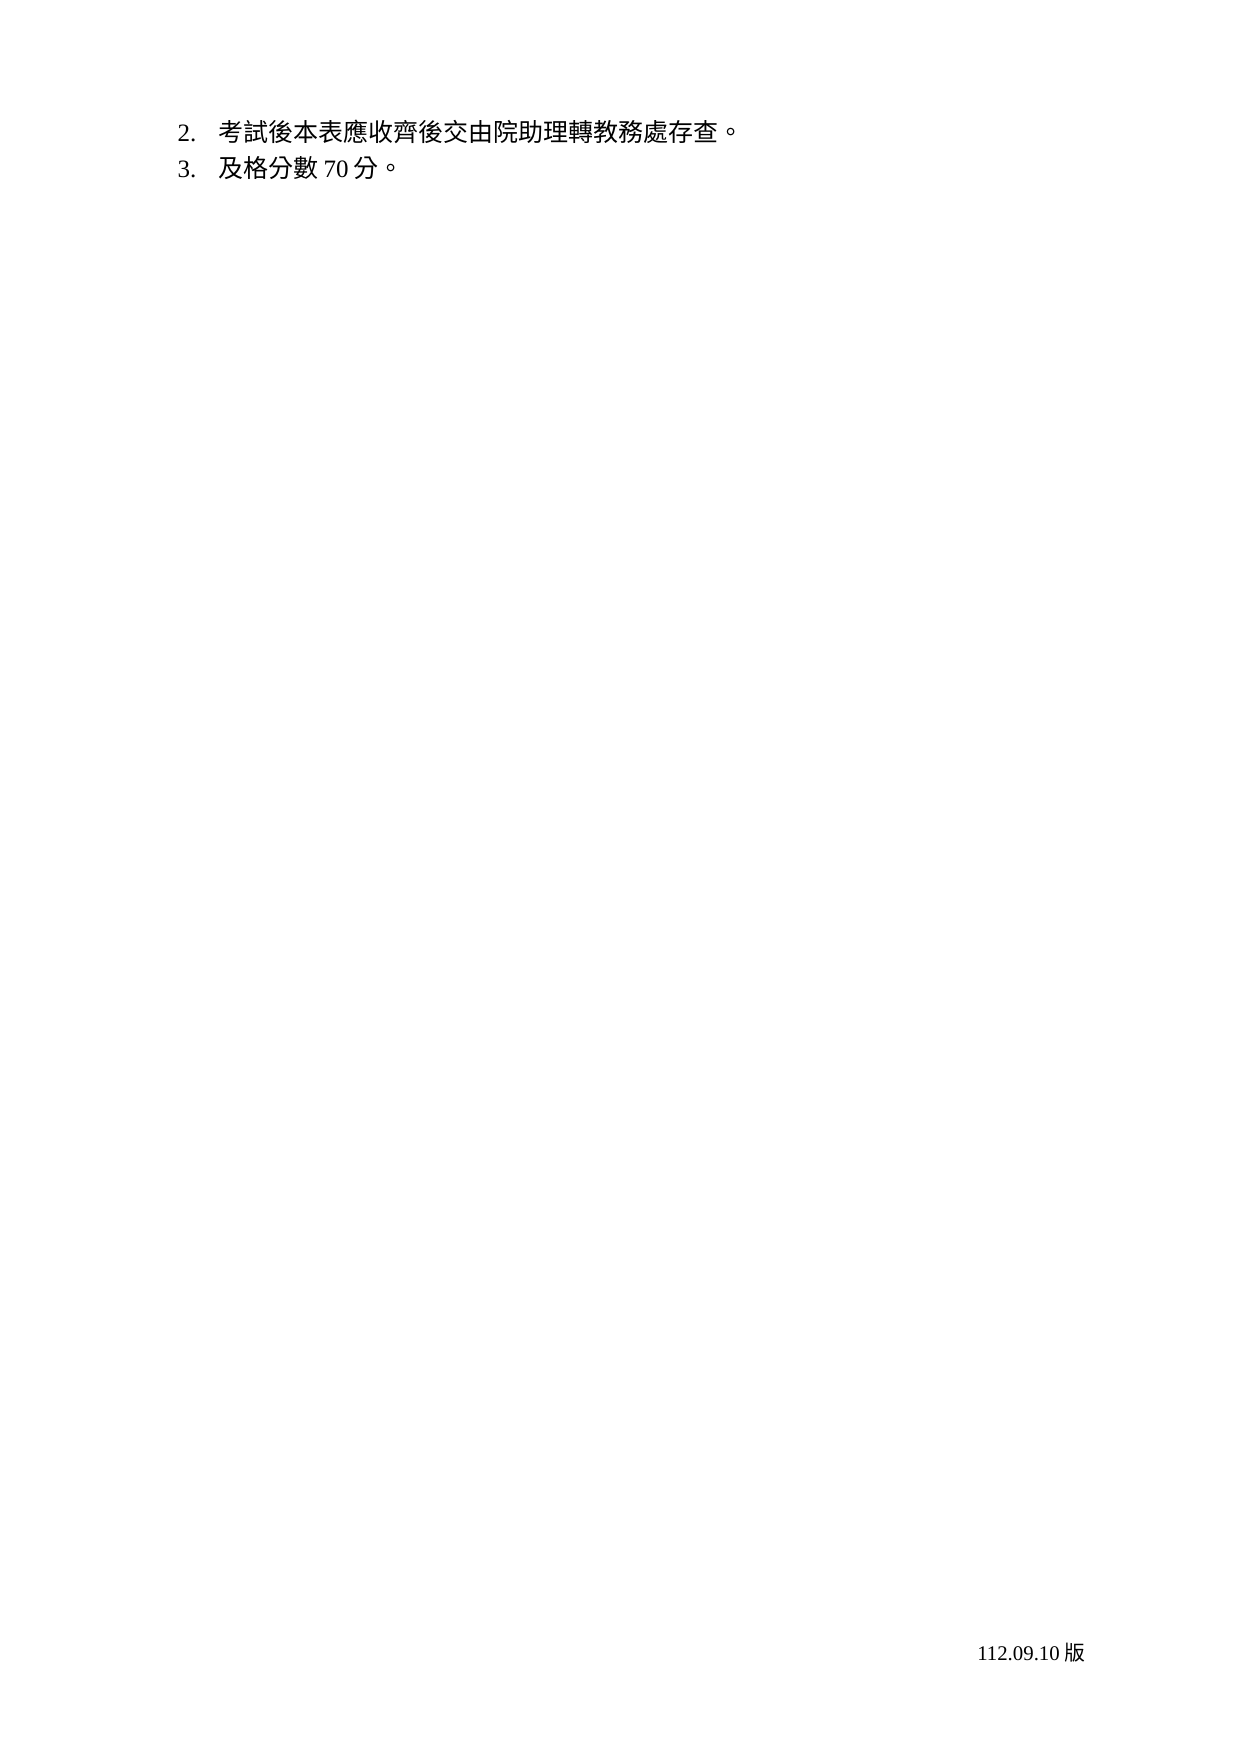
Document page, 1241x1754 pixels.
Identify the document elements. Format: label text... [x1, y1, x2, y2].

list 及格分數70分。 [168, 148, 1122, 185]
list 考試後本表應收齊後交由院助理轉教務處存查。 [168, 112, 1122, 148]
